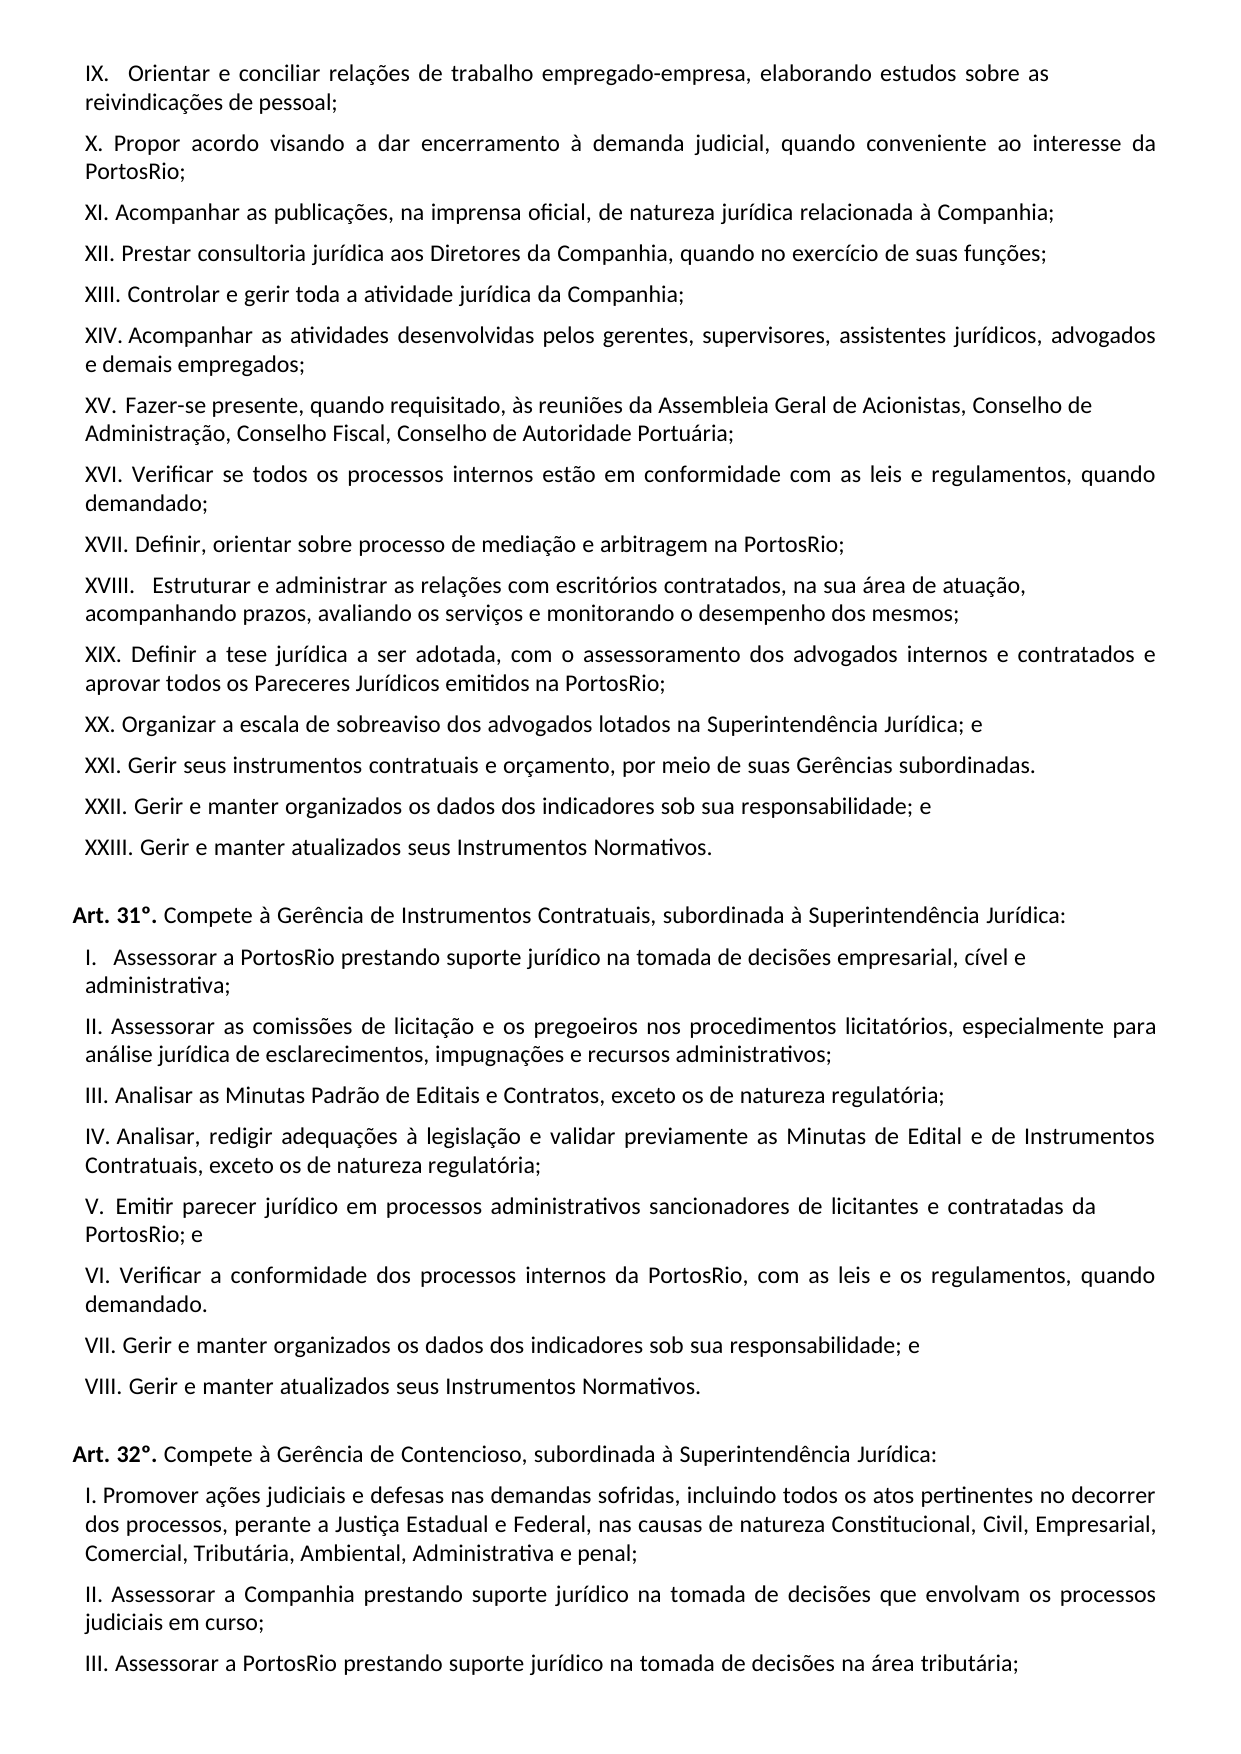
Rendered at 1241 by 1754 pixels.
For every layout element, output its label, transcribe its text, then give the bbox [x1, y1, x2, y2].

list Assessorar a PortosRio prestando suporte jurídico na tomada de decisões na área tributária; [84, 1648, 1196, 1677]
list Verificar se todos os processos internos estão em conformidade com as leis e regulamentos, quando demandado; [85, 460, 1158, 517]
list Acompanhar as publicações, na imprensa oficial, de natureza jurídica relacionada à Companhia; [84, 197, 1196, 227]
list Gerir e manter atualizados seus Instrumentos Normativos. [84, 832, 1196, 861]
list Definir, orientar sobre processo de mediação e arbitragem na PortosRio; [84, 529, 1196, 558]
list Definir a tese jurídica a ser adotada, com o assessoramento dos advogados internos e contratados e aprovar todos os Pareceres Jurídicos emitidos na PortosRio; [85, 640, 1158, 697]
list Assessorar a PortosRio prestando suporte jurídico na tomada de decisões empresarial, cível e administrativa; [85, 942, 1158, 999]
list Gerir e manter organizados os dados dos indicadores sob sua responsabilidade; e [84, 791, 1196, 820]
list Analisar, redigir adequações à legislação e validar previamente as Minutas de Edital e de Instrumentos Contratuais, exceto os de natureza regulatória; [85, 1122, 1158, 1179]
list Assessorar as comissões de licitação e os pregoeiros nos procedimentos licitatórios, especialmente para análise jurídica de esclarecimentos, impugnações e recursos administrativos; [85, 1011, 1158, 1069]
list Emitir parecer jurídico em processos administrativos sancionadores de licitantes e contratadas da PortosRio; e [85, 1191, 1158, 1249]
list Organizar a escala de sobreaviso dos advogados lotados na Superintendência Jurídica; e [84, 709, 1196, 738]
list Assessorar a Companhia prestando suporte jurídico na tomada de decisões que envolvam os processos judiciais em curso; [85, 1579, 1158, 1636]
list Gerir seus instrumentos contratuais e orçamento, por meio de suas Gerências subordinadas. [84, 750, 1196, 779]
list Controlar e gerir toda a atividade jurídica da Companhia; [84, 279, 1196, 309]
list Fazer-se presente, quando requisitado, às reuniões da Assembleia Geral de Acionistas, Conselho de Administração, Conselho Fiscal, Conselho de Autoridade Portuária; [85, 390, 1158, 448]
list Propor acordo visando a dar encerramento à demanda judicial, quando conveniente ao interesse da PortosRio; [85, 128, 1158, 186]
list Gerir e manter atualizados seus Instrumentos Normativos. [84, 1371, 1196, 1400]
list Promover ações judiciais e defesas nas demandas sofridas, incluindo todos os atos pertinentes no decorrer dos processos, perante a Justiça Estadual e Federal, nas causas de natureza Constitucional, Civil, Empresarial, Comercial, Tributária, Ambiental, Administrativa e penal; [85, 1481, 1158, 1567]
text Art. 32º. Compete à Gerência de Contencioso, subordinada à Superintendência Jurídica: [72, 1439, 1196, 1469]
list Acompanhar as atividades desenvolvidas pelos gerentes, supervisores, assistentes jurídicos, advogados e demais empregados; [85, 321, 1158, 378]
list Verificar a conformidade dos processos internos da PortosRio, com as leis e os regulamentos, quando demandado. [85, 1261, 1158, 1318]
list Gerir e manter organizados os dados dos indicadores sob sua responsabilidade; e [84, 1330, 1196, 1359]
list Estruturar e administrar as relações com escritórios contratados, na sua área de atuação, acompanhando prazos, avaliando os serviços e monitorando o desempenho dos mesmos; [85, 570, 1158, 628]
list Orientar e conciliar relações de trabalho empregado-empresa, elaborando estudos sobre as reivindicações de pessoal; [85, 59, 1158, 116]
text Art. 31º. Compete à Gerência de Instrumentos Contratuais, subordinada à Superintendência Jurídica: [72, 901, 1196, 930]
list Analisar as Minutas Padrão de Editais e Contratos, exceto os de natureza regulatória; [84, 1081, 1196, 1110]
list Prestar consultoria jurídica aos Diretores da Companhia, quando no exercício de suas funções; [84, 238, 1196, 268]
